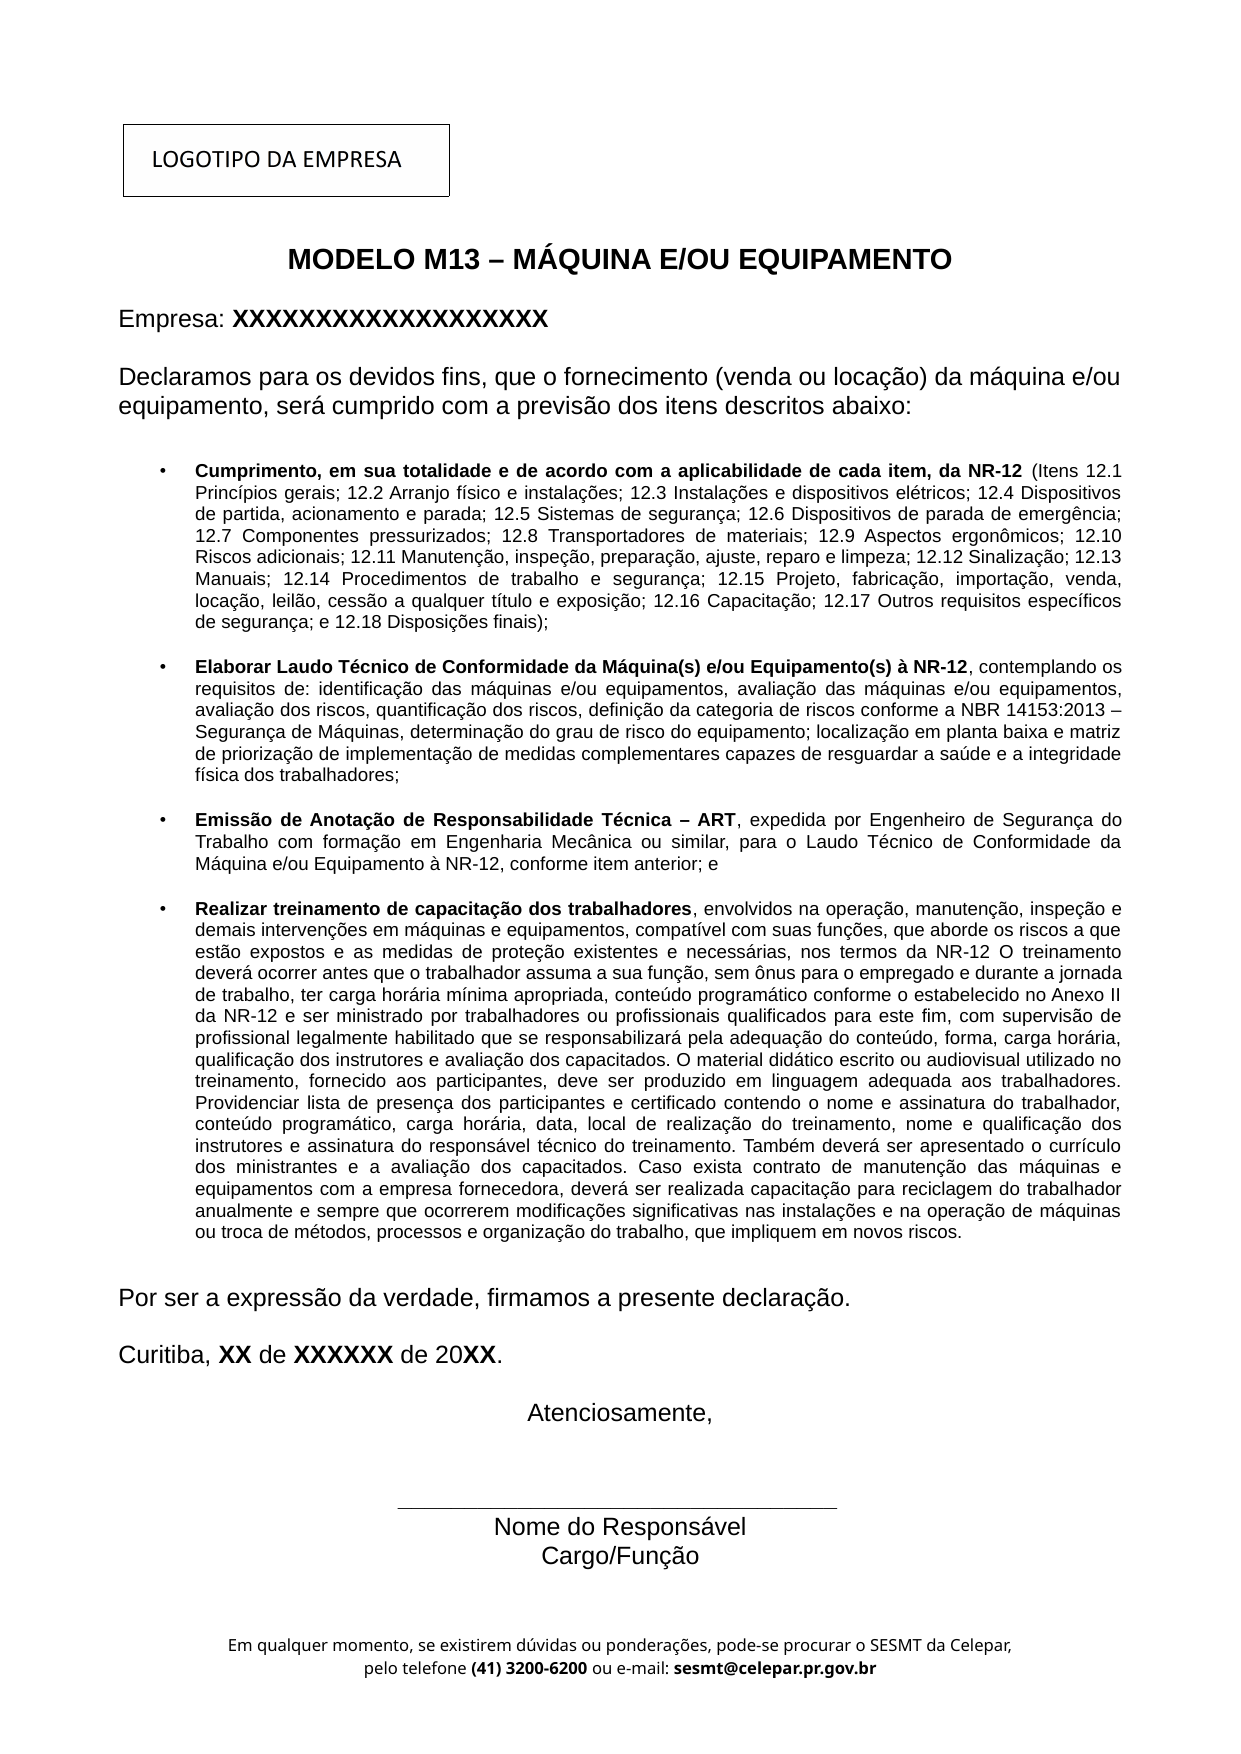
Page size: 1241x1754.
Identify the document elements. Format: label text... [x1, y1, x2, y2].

text Nome do Responsável [118, 1512, 1122, 1541]
list Elaborar Laudo Técnico de Conformidade da Máquina(s) e/ou Equipamento(s) à NR-12, contemplando os requisitos de: identificação das máquinas e/ou equipamentos, avaliação das máquinas e/ou equipamentos, avaliação dos riscos, quantificação dos riscos, definição da categoria de riscos conforme a NBR 14153:2013 – Segurança de Máquinas, determinação do grau de risco do equipamento; localização em planta baixa e matriz de priorização de implementação de medidas complementares capazes de resguardar a saúde e a integridade física dos trabalhadores; [159, 656, 1122, 786]
text _________________________________ [118, 1484, 1122, 1512]
text Declaramos para os devidos fins, que o fornecimento (venda ou locação) da máquina e/ou equipamento, será cumprido com a previsão dos itens descritos abaixo: [118, 362, 1122, 419]
text MODELO M13 – MÁQUINA E/OU EQUIPAMENTO [118, 242, 1122, 276]
text Curitiba, XX de XXXXXX de 20XX. [118, 1341, 1122, 1369]
text Empresa: XXXXXXXXXXXXXXXXXXX [118, 304, 1122, 333]
list Emissão de Anotação de Responsabilidade Técnica – ART, expedida por Engenheiro de Segurança do Trabalho com formação em Engenharia Mecânica ou similar, para o Laudo Técnico de Conformidade da Máquina e/ou Equipamento à NR-12, conforme item anterior; e [159, 809, 1122, 874]
text Cargo/Função [118, 1541, 1122, 1569]
picture [124, 125, 449, 196]
list Realizar treinamento de capacitação dos trabalhadores, envolvidos na operação, manutenção, inspeção e demais intervenções em máquinas e equipamentos, compatível com suas funções, que aborde os riscos a que estão expostos e as medidas de proteção existentes e necessárias, nos termos da NR-12 O treinamento deverá ocorrer antes que o trabalhador assuma a sua função, sem ônus para o empregado e durante a jornada de trabalho, ter carga horária mínima apropriada, conteúdo programático conforme o estabelecido no Anexo II da NR-12 e ser ministrado por trabalhadores ou profissionais qualificados para este fim, com supervisão de profissional legalmente habilitado que se responsabilizará pela adequação do conteúdo, forma, carga horária, qualificação dos instrutores e avaliação dos capacitados. O material didático escrito ou audiovisual utilizado no treinamento, fornecido aos participantes, deve ser produzido em linguagem adequada aos trabalhadores. Providenciar lista de presença dos participantes e certificado contendo o nome e assinatura do trabalhador, conteúdo programático, carga horária, data, local de realização do treinamento, nome e qualificação dos instrutores e assinatura do responsável técnico do treinamento. Também deverá ser apresentado o currículo dos ministrantes e a avaliação dos capacitados. Caso exista contrato de manutenção das máquinas e equipamentos com a empresa fornecedora, deverá ser realizada capacitação para reciclagem do trabalhador anualmente e sempre que ocorrerem modificações significativas nas instalações e na operação de máquinas ou troca de métodos, processos e organização do trabalho, que impliquem em novos riscos. [159, 897, 1122, 1242]
list Cumprimento, em sua totalidade e de acordo com a aplicabilidade de cada item, da NR-12 (Itens 12.1 Princípios gerais; 12.2 Arranjo físico e instalações; 12.3 Instalações e dispositivos elétricos; 12.4 Dispositivos de partida, acionamento e parada; 12.5 Sistemas de segurança; 12.6 Dispositivos de parada de emergência; 12.7 Componentes pressurizados; 12.8 Transportadores de materiais; 12.9 Aspectos ergonômicos; 12.10 Riscos adicionais; 12.11 Manutenção, inspeção, preparação, ajuste, reparo e limpeza; 12.12 Sinalização; 12.13 Manuais; 12.14 Procedimentos de trabalho e segurança; 12.15 Projeto, fabricação, importação, venda, locação, leilão, cessão a qualquer título e exposição; 12.16 Capacitação; 12.17 Outros requisitos específicos de segurança; e 12.18 Disposições finais); [159, 460, 1122, 632]
text Por ser a expressão da verdade, firmamos a presente declaração. [118, 1283, 1122, 1312]
text Atenciosamente, [118, 1398, 1122, 1427]
